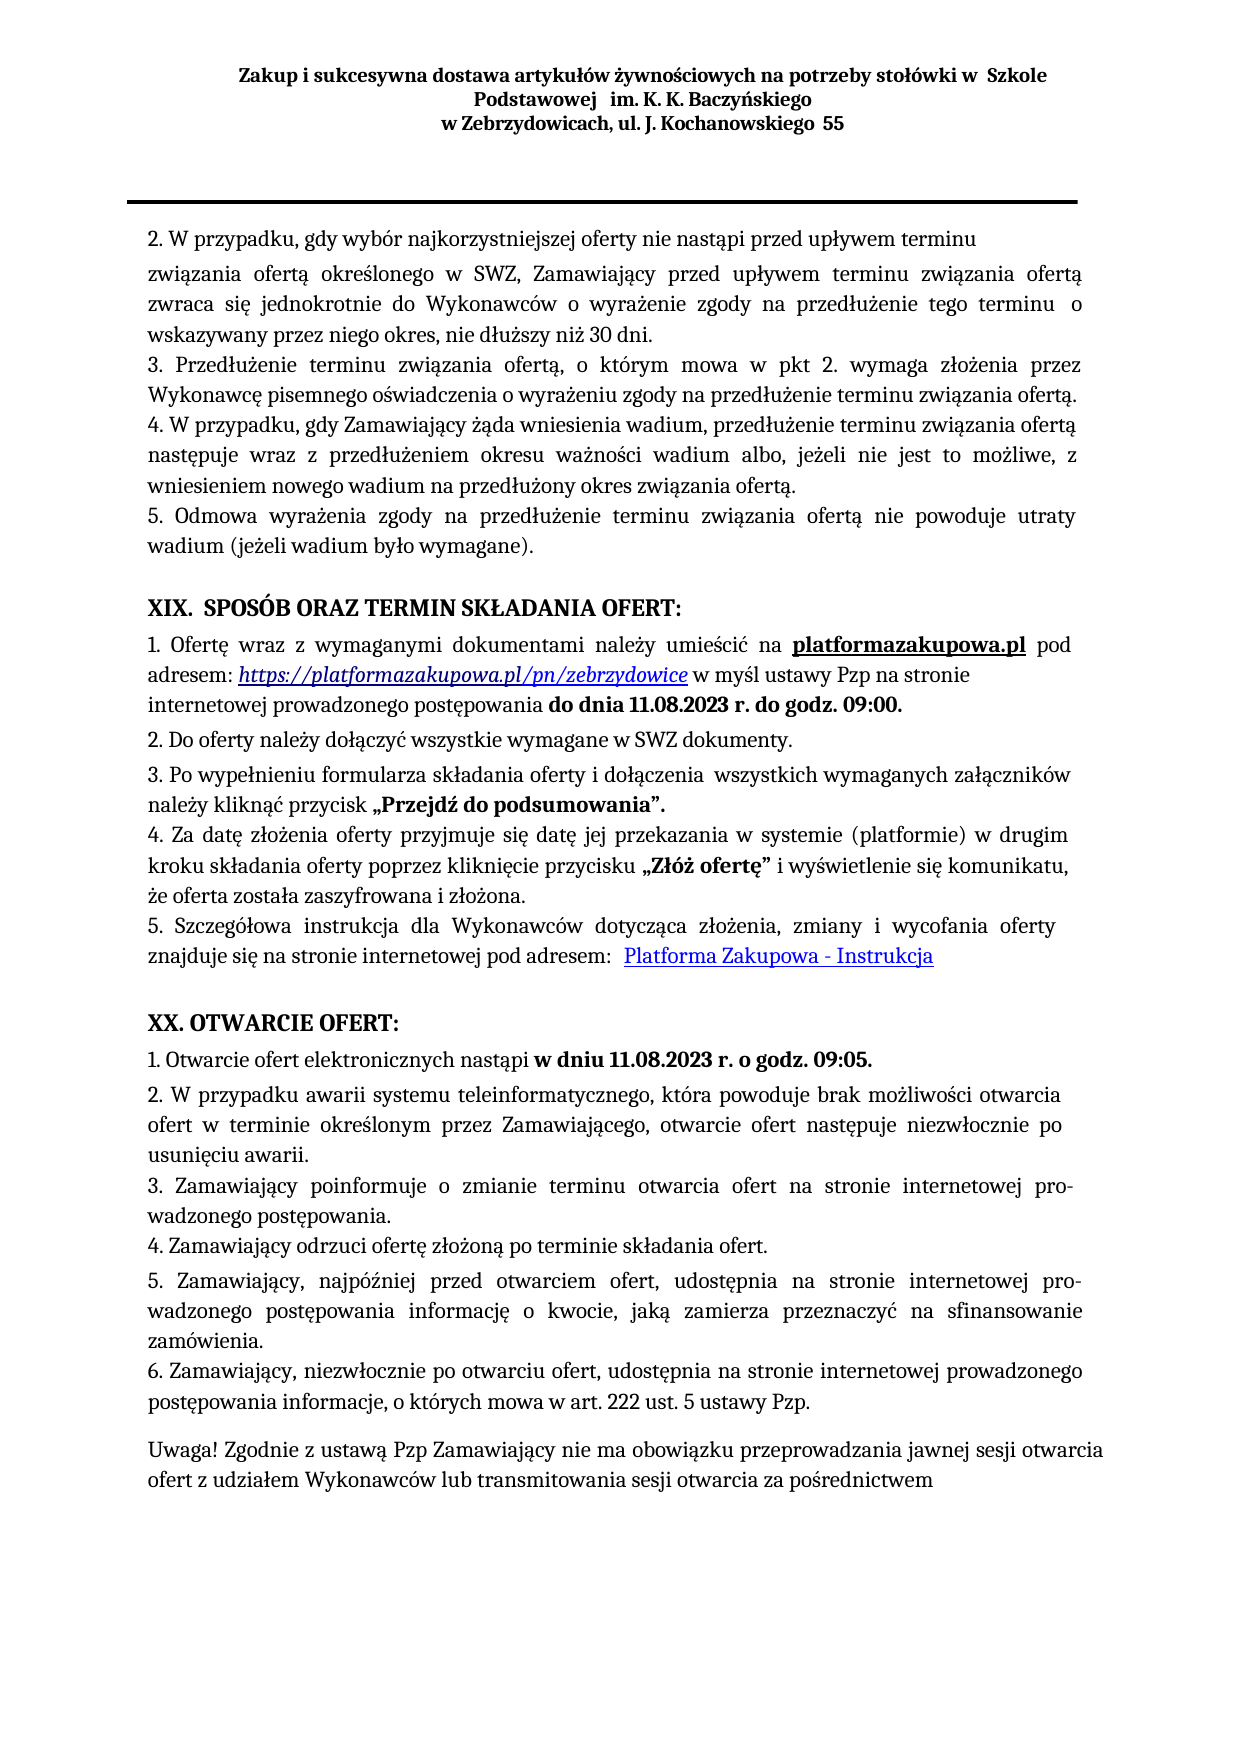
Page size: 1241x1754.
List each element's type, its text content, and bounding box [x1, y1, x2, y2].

list 1. Otwarcie ofert elektronicznych nastąpi w dniu 11.08.2023 r. o godz. 09:05. [148, 1047, 1105, 1073]
picture [127, 200, 1078, 204]
list 3. Po wypełnieniu formularza składania oferty i dołączenia wszystkich wymaganych załączników należy kliknąć przycisk „Przejdź do podsumowania”. [148, 762, 1071, 818]
list 2. W przypadku, gdy wybór najkorzystniejszej oferty nie nastąpi przed upływem terminu [148, 226, 1105, 253]
list 3. Przedłużenie terminu związania ofertą, o którym mowa w pkt 2. wymaga złożenia przez Wykonawcę pisemnego oświadczenia o wyrażeniu zgody na przedłużenie terminu związania ofertą. [148, 352, 1082, 408]
list 4. Zamawiający odrzuci ofertę złożoną po terminie składania ofert. [148, 1233, 1105, 1259]
list 4. W przypadku, gdy Zamawiający żąda wniesienia wadium, przedłużenie terminu związania ofertą następuje wraz z przedłużeniem okresu ważności wadium albo, jeżeli nie jest to możliwe, z wniesieniem nowego wadium na przedłużony okres związania ofertą. [148, 412, 1077, 499]
list 6. Zamawiający, niezwłocznie po otwarciu ofert, udostępnia na stronie internetowej prowadzonego postępowania informacje, o których mowa w art. 222 ust. 5 ustawy Pzp. [148, 1358, 1083, 1415]
text internetowej prowadzonego postępowania do dnia 11.08.2023 r. do godz. 09:00. [148, 692, 1105, 718]
subtitle XX. OTWARCIE OFERT: [148, 1009, 1105, 1038]
list 2. W przypadku awarii systemu teleinformatycznego, która powoduje brak możliwości otwarcia ofert w terminie określonym przez Zamawiającego, otwarcie ofert następuje niezwłocznie po usunięciu awarii. [148, 1081, 1062, 1168]
list 4. Za datę złożenia oferty przyjmuje się datę jej przekazania w systemie (platformie) w drugim kroku składania oferty poprzez kliknięcie przycisku „Złóż ofertę” i wyświetlenie się komunikatu, że oferta została zaszyfrowana i złożona. [148, 822, 1068, 909]
text związania ofertą określonego w SWZ, Zamawiający przed upływem terminu związania ofertą zwraca się jednokrotnie do Wykonawców o wyrażenie zgody na przedłużenie tego terminu o wskazywany przez niego okres, nie dłuższy niż 30 dni. [148, 261, 1082, 348]
list 1. Ofertę wraz z wymaganymi dokumentami należy umieścić na platformazakupowa.pl pod adresem: https://platformazakupowa.pl/pn/zebrzydowice w myśl ustawy Pzp na stronie [148, 632, 1071, 688]
list 3. Zamawiający poinformuje o zmianie terminu otwarcia ofert na stronie internetowej pro- wadzonego postępowania. [148, 1172, 1074, 1229]
text Uwaga! Zgodnie z ustawą Pzp Zamawiający nie ma obowiązku przeprowadzania jawnej sesji otwarcia ofert z udziałem Wykonawców lub transmitowania sesji otwarcia za pośrednictwem [148, 1436, 1105, 1493]
subtitle XIX. SPOSÓB ORAZ TERMIN SKŁADANIA OFERT: [148, 594, 1105, 623]
list 5. Szczegółowa instrukcja dla Wykonawców dotycząca złożenia, zmiany i wycofania oferty znajduje się na stronie internetowej pod adresem: Platforma Zakupowa - Instrukcja [148, 913, 1057, 969]
list 2. Do oferty należy dołączyć wszystkie wymagane w SWZ dokumenty. [148, 727, 1105, 753]
list 5. Odmowa wyrażenia zgody na przedłużenie terminu związania ofertą nie powoduje utraty wadium (jeżeli wadium było wymagane). [148, 503, 1077, 559]
list 5. Zamawiający, najpóźniej przed otwarciem ofert, udostępnia na stronie internetowej pro- wadzonego postępowania informację o kwocie, jaką zamierza przeznaczyć na sfinansowanie zamówienia. [148, 1268, 1082, 1354]
